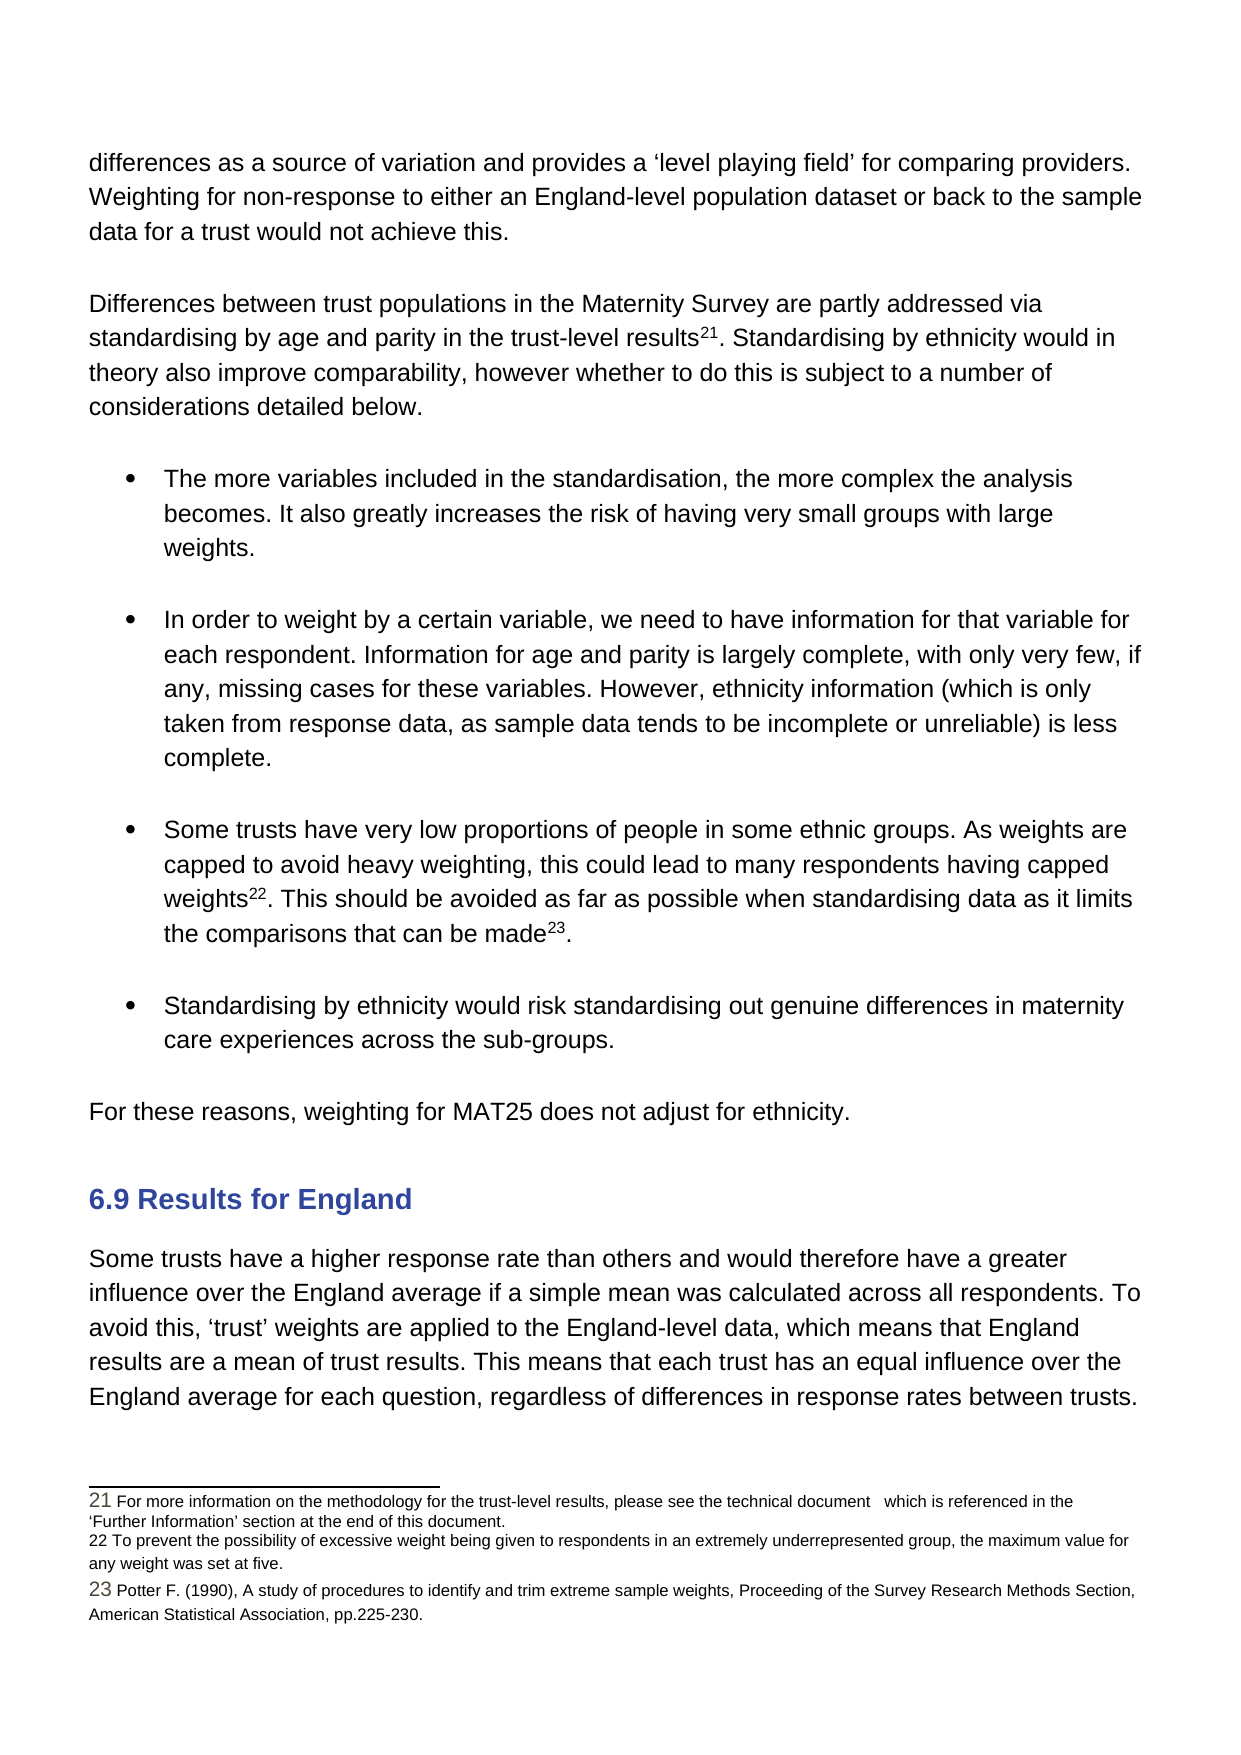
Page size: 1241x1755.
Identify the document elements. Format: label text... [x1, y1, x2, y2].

subtitle 6.9 Results for England [89, 1182, 1152, 1215]
text differences as a source of variation and provides a ‘level playing field’ for comparing providers. Weighting for non-response to either an England-level population dataset or back to the sample data for a trust would not achieve this. [89, 148, 1152, 245]
list To prevent the possibility of excessive weight being given to respondents in an extremely underrepresented group, the maximum value for any weight was set at five. [89, 1531, 1152, 1573]
text For more information on the methodology for the trust-level results, please see the technical document which is referenced in the ‘Further Information’ section at the end of this document. [89, 1487, 1110, 1531]
list In order to weight by a certain variable, we need to have information for that variable for each respondent. Information for age and parity is largely complete, with only very few, if any, missing cases for these variables. However, ethnicity information (which is only taken from response data, as sample data tends to be incomplete or unreliable) is less complete. [126, 605, 1152, 772]
list Some trusts have very low proportions of people in some ethnic groups. As weights are capped to avoid heavy weighting, this could lead to many respondents having capped weights. This should be avoided as far as possible when standardising data as it limits the comparisons that can be made. [126, 815, 1152, 947]
list Potter F. (1990), A study of procedures to identify and trim extreme sample weights, Proceeding of the Survey Research Methods Section, American Statistical Association, pp.225-230. [89, 1576, 1152, 1624]
text For these reasons, weighting for MAT25 does not adjust for ethnicity. [89, 1097, 1152, 1126]
text Differences between trust populations in the Maternity Survey are partly addressed via standardising by age and parity in the trust-level results. Standardising by ethnicity would in theory also improve comparability, however whether to do this is subject to a number of considerations detailed below. [89, 289, 1152, 421]
list Standardising by ethnicity would risk standardising out genuine differences in maternity care experiences across the sub-groups. [126, 991, 1152, 1054]
text Some trusts have a higher response rate than others and would therefore have a greater influence over the England average if a simple mean was calculated across all respondents. To avoid this, ‘trust’ weights are applied to the England-level data, which means that England results are a mean of trust results. This means that each trust has an equal influence over the England average for each question, regardless of differences in response rates between trusts. [89, 1243, 1152, 1410]
list The more variables included in the standardisation, the more complex the analysis becomes. It also greatly increases the risk of having very small groups with large weights. [126, 464, 1152, 562]
